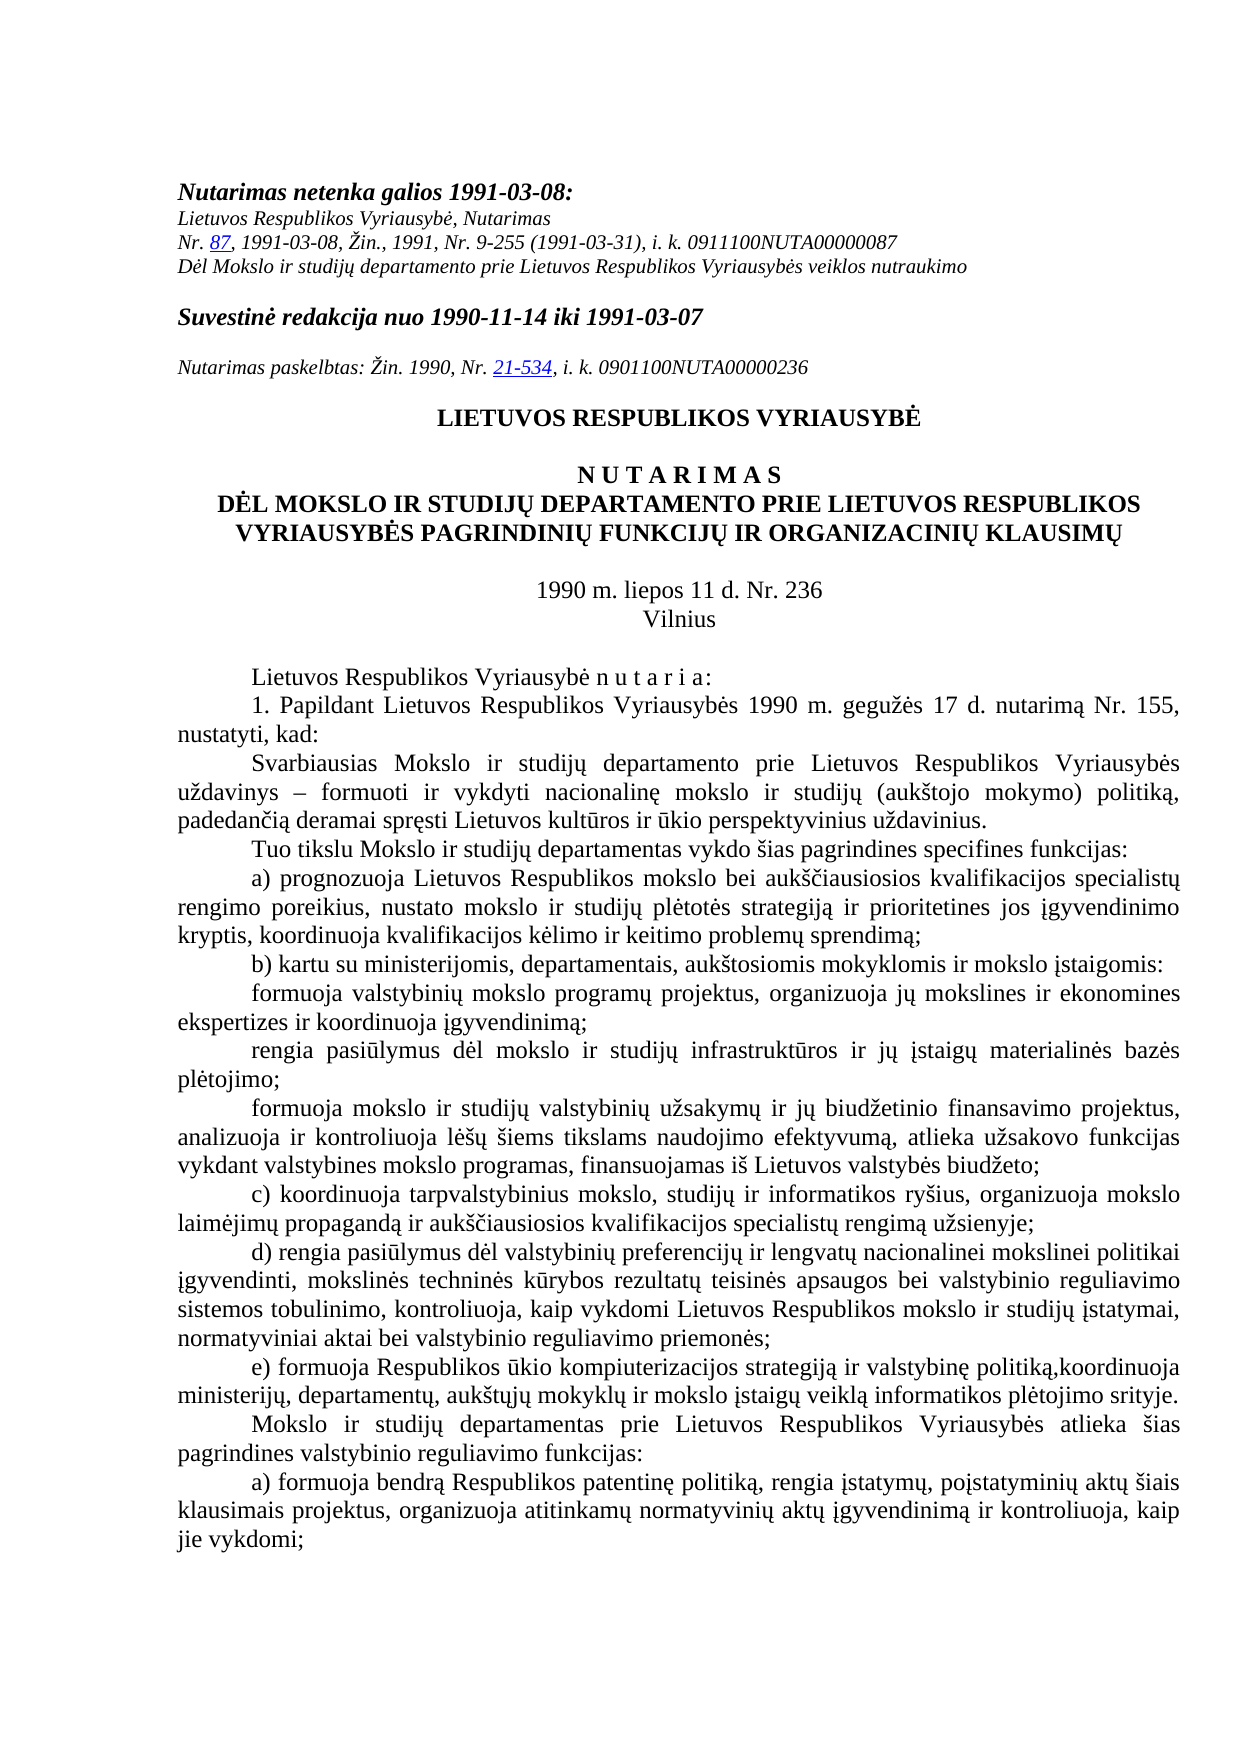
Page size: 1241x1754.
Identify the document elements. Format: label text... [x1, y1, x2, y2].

text Nutarimas paskelbtas: Žin. 1990, Nr. 21-534, i. k. 0901100NUTA00000236 [177, 355, 1181, 379]
text 1990 m. liepos 11 d. Nr. 236 [177, 576, 1181, 604]
text formuoja valstybinių mokslo programų projektus, organizuoja jų mokslines ir ekonomines ekspertizes ir koordinuoja įgyvendinimą; [177, 978, 1181, 1036]
text Tuo tikslu Mokslo ir studijų departamentas vykdo šias pagrindines specifines funkcijas: [177, 834, 1181, 863]
text rengia pasiūlymus dėl mokslo ir studijų infrastruktūros ir jų įstaigų materialinės bazės plėtojimo; [177, 1036, 1181, 1093]
text a) formuoja bendrą Respublikos patentinę politiką, rengia įstatymų, poįstatyminių aktų šiais klausimais projektus, organizuoja atitinkamų normatyvinių aktų įgyvendinimą ir kontroliuoja, kaip jie vykdomi; [177, 1467, 1181, 1553]
text b) kartu su ministerijomis, departamentais, aukštosiomis mokyklomis ir mokslo įstaigomis: [177, 949, 1181, 978]
text Mokslo ir studijų departamentas prie Lietuvos Respublikos Vyriausybės atlieka šias pagrindines valstybinio reguliavimo funkcijas: [177, 1409, 1181, 1467]
text a) prognozuoja Lietuvos Respublikos mokslo bei aukščiausiosios kvalifikacijos specialistų rengimo poreikius, nustato mokslo ir studijų plėtotės strategiją ir prioritetines jos įgyvendinimo kryptis, koordinuoja kvalifikacijos kėlimo ir keitimo problemų sprendimą; [177, 863, 1181, 949]
text Nutarimas netenka galios 1991-03-08: [177, 177, 1181, 206]
text e) formuoja Respublikos ūkio kompiuterizacijos strategiją ir valstybinę politiką,koordinuoja ministerijų, departamentų, aukštųjų mokyklų ir mokslo įstaigų veiklą informatikos plėtojimo srityje. [177, 1352, 1181, 1409]
text d) rengia pasiūlymus dėl valstybinių preferencijų ir lengvatų nacionalinei mokslinei politikai įgyvendinti, mokslinės techninės kūrybos rezultatų teisinės apsaugos bei valstybinio reguliavimo sistemos tobulinimo, kontroliuoja, kaip vykdomi Lietuvos Respublikos mokslo ir studijų įstatymai, normatyviniai aktai bei valstybinio reguliavimo priemonės; [177, 1237, 1181, 1352]
text Dėl Mokslo ir studijų departamento prie Lietuvos Respublikos Vyriausybės veiklos nutraukimo [177, 254, 1181, 278]
text Lietuvos Respublikos Vyriausybė nutaria: [177, 662, 1181, 691]
text DĖL MOKSLO IR STUDIJŲ DEPARTAMENTO PRIE LIETUVOS RESPUBLIKOS VYRIAUSYBĖS PAGRINDINIŲ FUNKCIJŲ IR ORGANIZACINIŲ KLAUSIMŲ [177, 489, 1181, 547]
text Nr. 87, 1991-03-08, Žin., 1991, Nr. 9-255 (1991-03-31), i. k. 0911100NUTA00000087 [177, 230, 1181, 254]
text formuoja mokslo ir studijų valstybinių užsakymų ir jų biudžetinio finansavimo projektus, analizuoja ir kontroliuoja lėšų šiems tikslams naudojimo efektyvumą, atlieka užsakovo funkcijas vykdant valstybines mokslo programas, finansuojamas iš Lietuvos valstybės biudžeto; [177, 1093, 1181, 1179]
text c) koordinuoja tarpvalstybinius mokslo, studijų ir informatikos ryšius, organizuoja mokslo laimėjimų propagandą ir aukščiausiosios kvalifikacijos specialistų rengimą užsienyje; [177, 1179, 1181, 1237]
text Svarbiausias Mokslo ir studijų departamento prie Lietuvos Respublikos Vyriausybės uždavinys – formuoti ir vykdyti nacionalinę mokslo ir studijų (aukštojo mokymo) politiką, padedančią deramai spręsti Lietuvos kultūros ir ūkio perspektyvinius uždavinius. [177, 748, 1181, 834]
text Vilnius [177, 604, 1181, 633]
text LIETUVOS RESPUBLIKOS VYRIAUSYBĖ [177, 403, 1181, 432]
text N U T A R I M A S [177, 461, 1181, 489]
text Lietuvos Respublikos Vyriausybė, Nutarimas [177, 206, 1181, 230]
text 1. Papildant Lietuvos Respublikos Vyriausybės 1990 m. gegužės 17 d. nutarimą Nr. 155, nustatyti, kad: [177, 691, 1181, 748]
text Suvestinė redakcija nuo 1990-11-14 iki 1991-03-07 [177, 302, 1181, 331]
